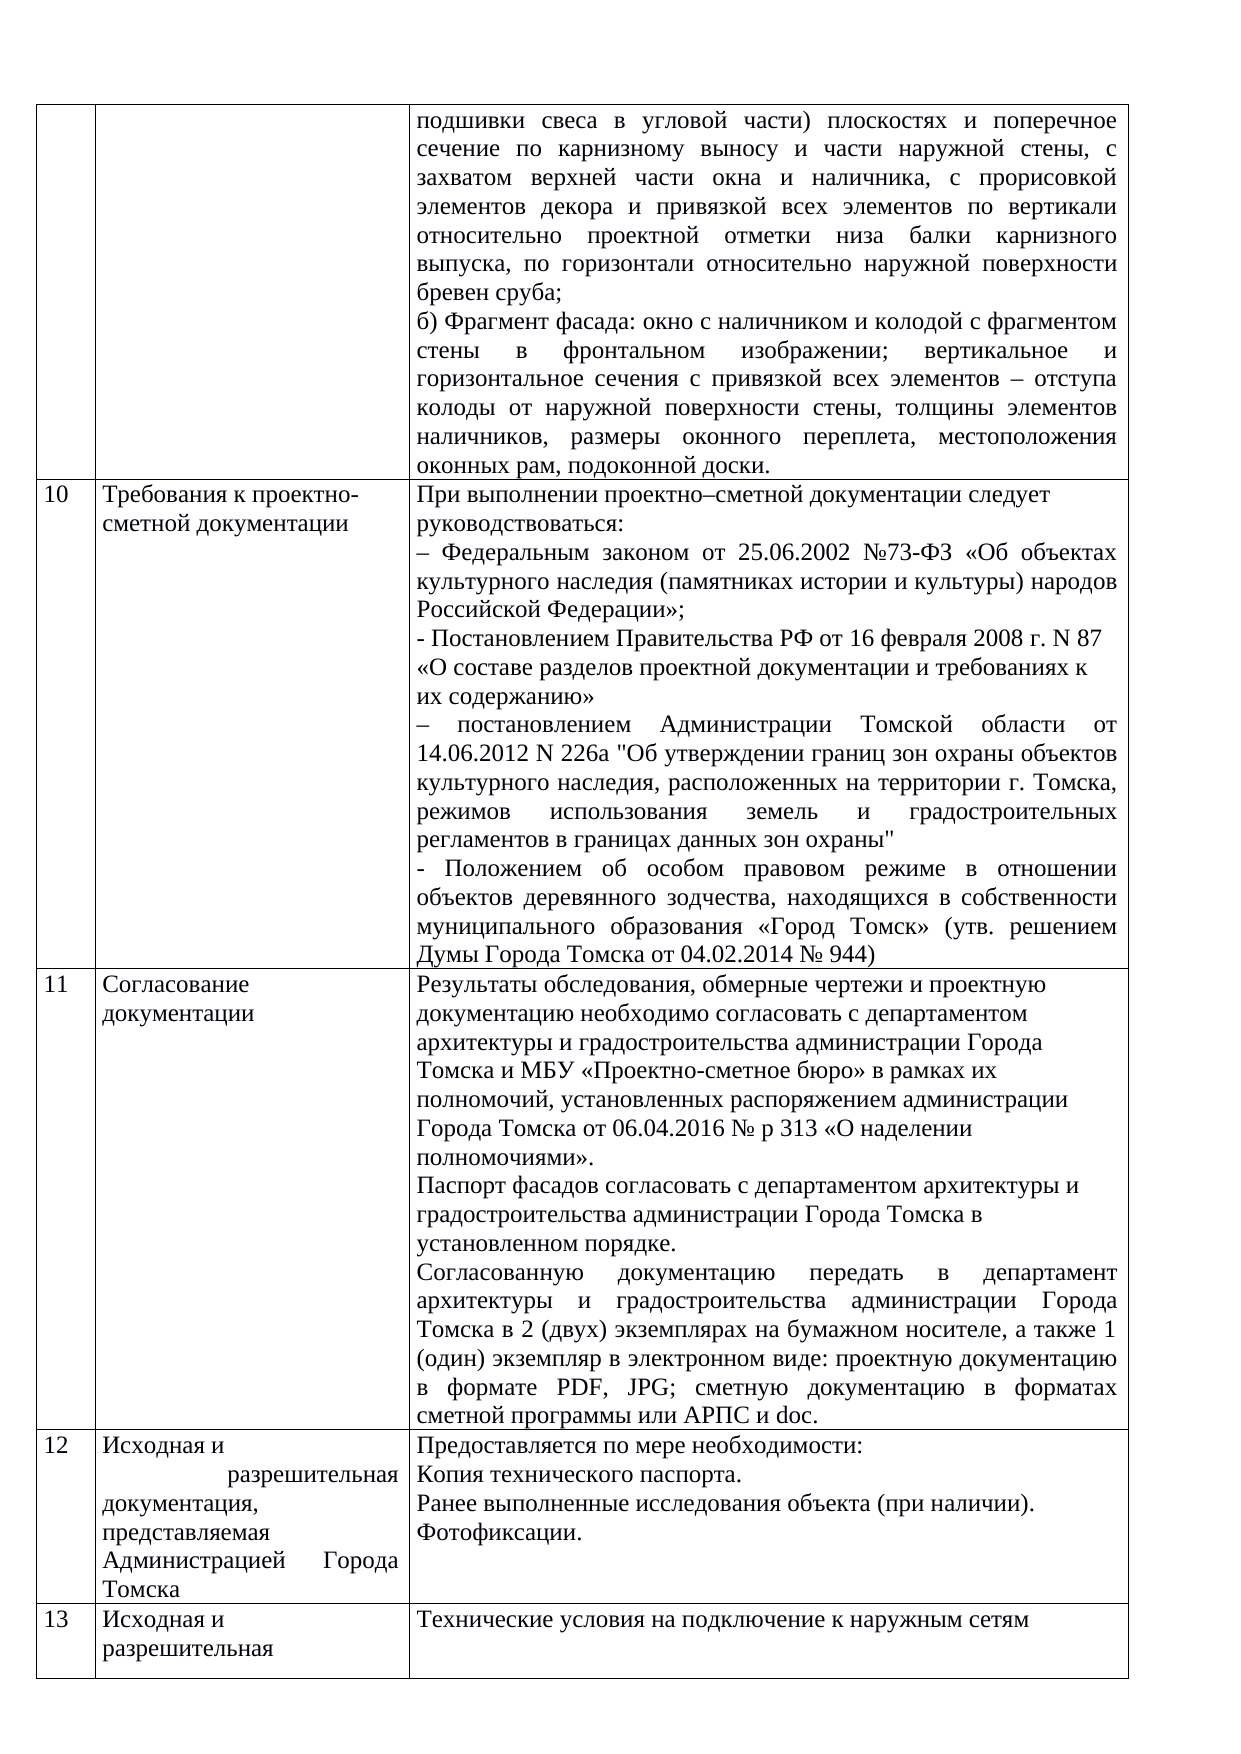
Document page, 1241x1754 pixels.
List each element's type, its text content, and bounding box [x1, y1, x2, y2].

table_cell Согласование документации [96, 969, 409, 1429]
table_cell 13 [37, 1604, 95, 1678]
table_cell подшивки свеса в угловой части) плоскостях и поперечное сечение по карнизному выносу и части наружной стены, с захватом верхней части окна и наличника, с прорисовкой элементов декора и привязкой всех элементов по вертикали относительно проектной отметки низа балки карнизного выпуска, по горизонтали относительно наружной поверхности бревен сруба; б) Фрагмент фасада: окно с наличником и колодой с фрагментом стены в фронтальном изображении; вертикальное и горизонтальное сечения с привязкой всех элементов – отступа колоды от наружной поверхности стены, толщины элементов наличников, размеры оконного переплета, местоположения оконных рам, подоконной доски. [410, 105, 1128, 478]
table_cell [37, 105, 95, 478]
table_cell Требования к проектно-сметной документации [96, 480, 409, 968]
table_cell 12 [37, 1430, 95, 1603]
table_cell Исходная и разрешительная документация, представляемая Администрацией Города Томска [96, 1430, 409, 1603]
table_cell 10 [37, 480, 95, 968]
table_cell При выполнении проектно–сметной документации следует руководствоваться: – Федеральным законом от 25.06.2002 №73-ФЗ «Об объектах культурного наследия (памятниках истории и культуры) народов Российской Федерации»; - Постановлением Правительства РФ от 16 февраля 2008 г. N 87 «О составе разделов проектной документации и требованиях к их содержанию» – постановлением Администрации Томской области от 14.06.2012 N 226а "Об утверждении границ зон охраны объектов культурного наследия, расположенных на территории г. Томска, режимов использования земель и градостроительных регламентов в границах данных зон охраны" - Положением об особом правовом режиме в отношении объектов деревянного зодчества, находящихся в собственности муниципального образования «Город Томск» (утв. решением Думы Города Томска от 04.02.2014 № 944) [410, 480, 1128, 968]
table_cell Результаты обследования, обмерные чертежи и проектную документацию необходимо согласовать с департаментом архитектуры и градостроительства администрации Города Томска и МБУ «Проектно-сметное бюро» в рамках их полномочий, установленных распоряжением администрации Города Томска от 06.04.2016 № р 313 «О наделении полномочиями». Паспорт фасадов согласовать с департаментом архитектуры и градостроительства администрации Города Томска в установленном порядке. Согласованную документацию передать в департамент архитектуры и градостроительства администрации Города Томска в 2 (двух) экземплярах на бумажном носителе, а также 1 (один) экземпляр в электронном виде: проектную документацию в формате PDF, JPG; сметную документацию в форматах сметной программы или АРПС и doc. [410, 969, 1128, 1429]
table_cell 11 [37, 969, 95, 1429]
table_cell [96, 105, 409, 478]
table_cell Технические условия на подключение к наружным сетям [410, 1604, 1128, 1678]
table_cell Предоставляется по мере необходимости: Копия технического паспорта. Ранее выполненные исследования объекта (при наличии). Фотофиксации. [410, 1430, 1128, 1603]
table_cell Исходная и разрешительная [96, 1604, 409, 1678]
